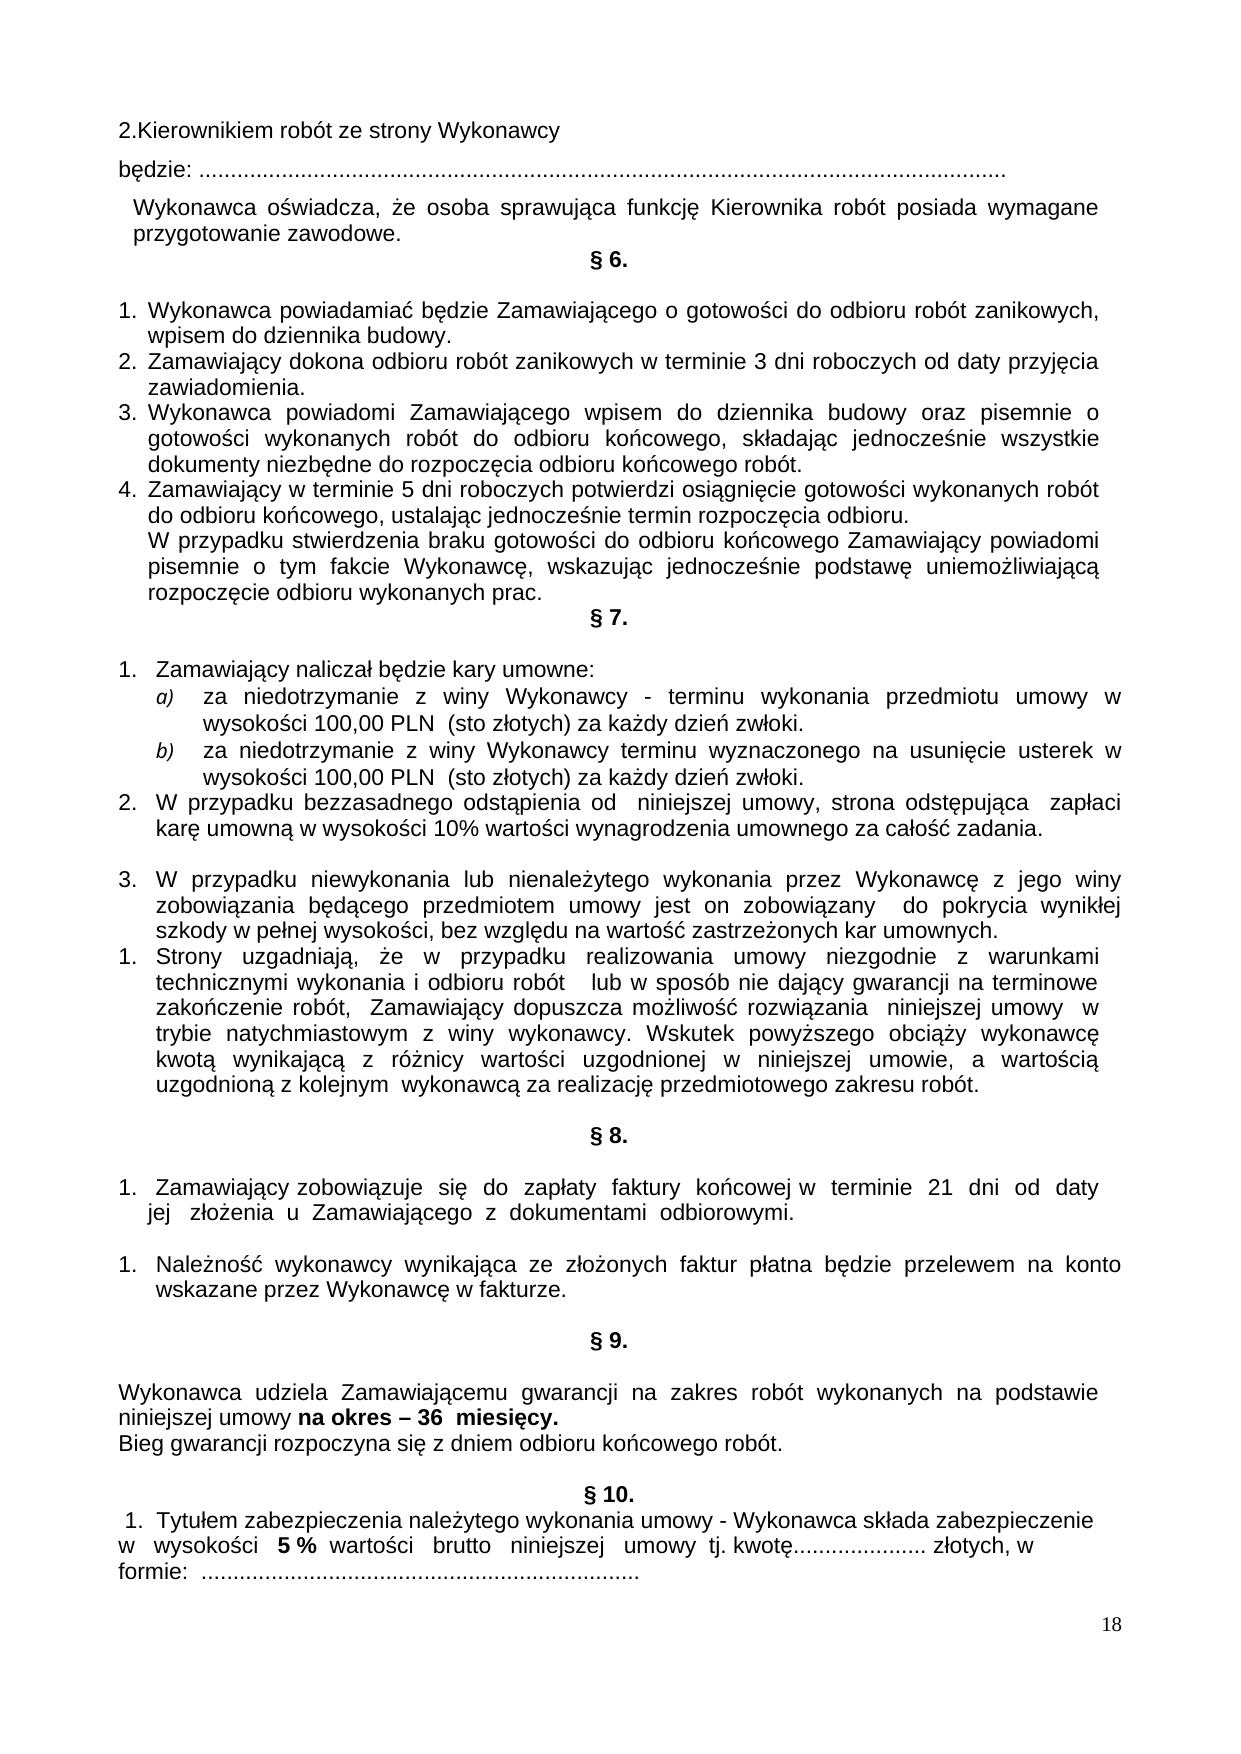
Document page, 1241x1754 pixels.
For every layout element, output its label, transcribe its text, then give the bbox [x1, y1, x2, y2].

list Zamawiający w terminie 5 dni roboczych potwierdzi osiągnięcie gotowości wykonanych robót do odbioru końcowego, ustalając jednocześnie termin rozpoczęcia odbioru. [118, 477, 1100, 528]
text W przypadku stwierdzenia braku gotowości do odbioru końcowego Zamawiający powiadomi pisemnie o tym fakcie Wykonawcę, wskazując jednocześnie podstawę uniemożliwiającą rozpoczęcie odbioru wykonanych prac. [148, 528, 1100, 605]
list Zamawiający dokona odbioru robót zanikowych w terminie 3 dni roboczych od daty przyjęcia zawiadomienia. [118, 349, 1100, 400]
text § 10. [118, 1482, 1100, 1507]
list za niedotrzymanie z winy Wykonawcy - terminu wykonania przedmiotu umowy w wysokości 100,00 PLN (sto złotych) za każdy dzień zwłoki. [156, 682, 1122, 736]
text § 7. [118, 605, 1100, 631]
list Wykonawca powiadamiać będzie Zamawiającego o gotowości do odbioru robót zanikowych, wpisem do dziennika budowy. [118, 297, 1100, 349]
list Należność wykonawcy wynikająca ze złożonych faktur płatna będzie przelewem na konto wskazane przez Wykonawcę w fakturze. [118, 1251, 1122, 1302]
list W przypadku bezzasadnego odstąpienia od niniejszej umowy, strona odstępująca zapłaci karę umowną w wysokości 10% wartości wynagrodzenia umownego za całość zadania. [118, 790, 1122, 841]
list W przypadku niewykonania lub nienależytego wykonania przez Wykonawcę z jego winy zobowiązania będącego przedmiotem umowy jest on zobowiązany do pokrycia wynikłej szkody w pełnej wysokości, bez względu na wartość zastrzeżonych kar umownych. [118, 867, 1122, 944]
text § 6. [118, 246, 1100, 272]
list Zamawiający naliczał będzie kary umowne: [118, 656, 1122, 682]
text Wykonawca udziela Zamawiającemu gwarancji na zakres robót wykonanych na podstawie niniejszej umowy na okres – 36 miesięcy. [118, 1379, 1100, 1430]
text 2.Kierownikiem robót ze strony Wykonawcy będzie: ............................................................................................................................... [118, 118, 1099, 182]
text § 9. [118, 1328, 1100, 1354]
text Wykonawca oświadcza, że osoba sprawująca funkcję Kierownika robót posiada wymagane przygotowanie zawodowe. [133, 195, 1099, 246]
list Strony uzgadniają, że w przypadku realizowania umowy niezgodnie z warunkami technicznymi wykonania i odbioru robót lub w sposób nie dający gwarancji na terminowe zakończenie robót, Zamawiający dopuszcza możliwość rozwiązania niniejszej umowy w trybie natychmiastowym z winy wykonawcy. Wskutek powyższego obciąży wykonawcę kwotą wynikającą z różnicy wartości uzgodnionej w niniejszej umowie, a wartością uzgodnioną z kolejnym wykonawcą za realizację przedmiotowego zakresu robót. [118, 944, 1100, 1097]
list Wykonawca powiadomi Zamawiającego wpisem do dziennika budowy oraz pisemnie o gotowości wykonanych robót do odbioru końcowego, składając jednocześnie wszystkie dokumenty niezbędne do rozpoczęcia odbioru końcowego robót. [118, 400, 1100, 477]
list Zamawiający zobowiązuje się do zapłaty faktury końcowej w terminie 21 dni od daty jej złożenia u Zamawiającego z dokumentami odbiorowymi. [118, 1174, 1100, 1226]
text Bieg gwarancji rozpoczyna się z dniem odbioru końcowego robót. [118, 1430, 1100, 1456]
text § 8. [118, 1123, 1100, 1149]
list za niedotrzymanie z winy Wykonawcy terminu wyznaczonego na usunięcie usterek w wysokości 100,00 PLN (sto złotych) za każdy dzień zwłoki. [156, 736, 1122, 790]
text 1. Tytułem zabezpieczenia należytego wykonania umowy - Wykonawca składa zabezpieczenie w wysokości 5 % wartości brutto niniejszej umowy tj. kwotę..................... złotych, w formie: ..................................................................... [118, 1507, 1100, 1584]
